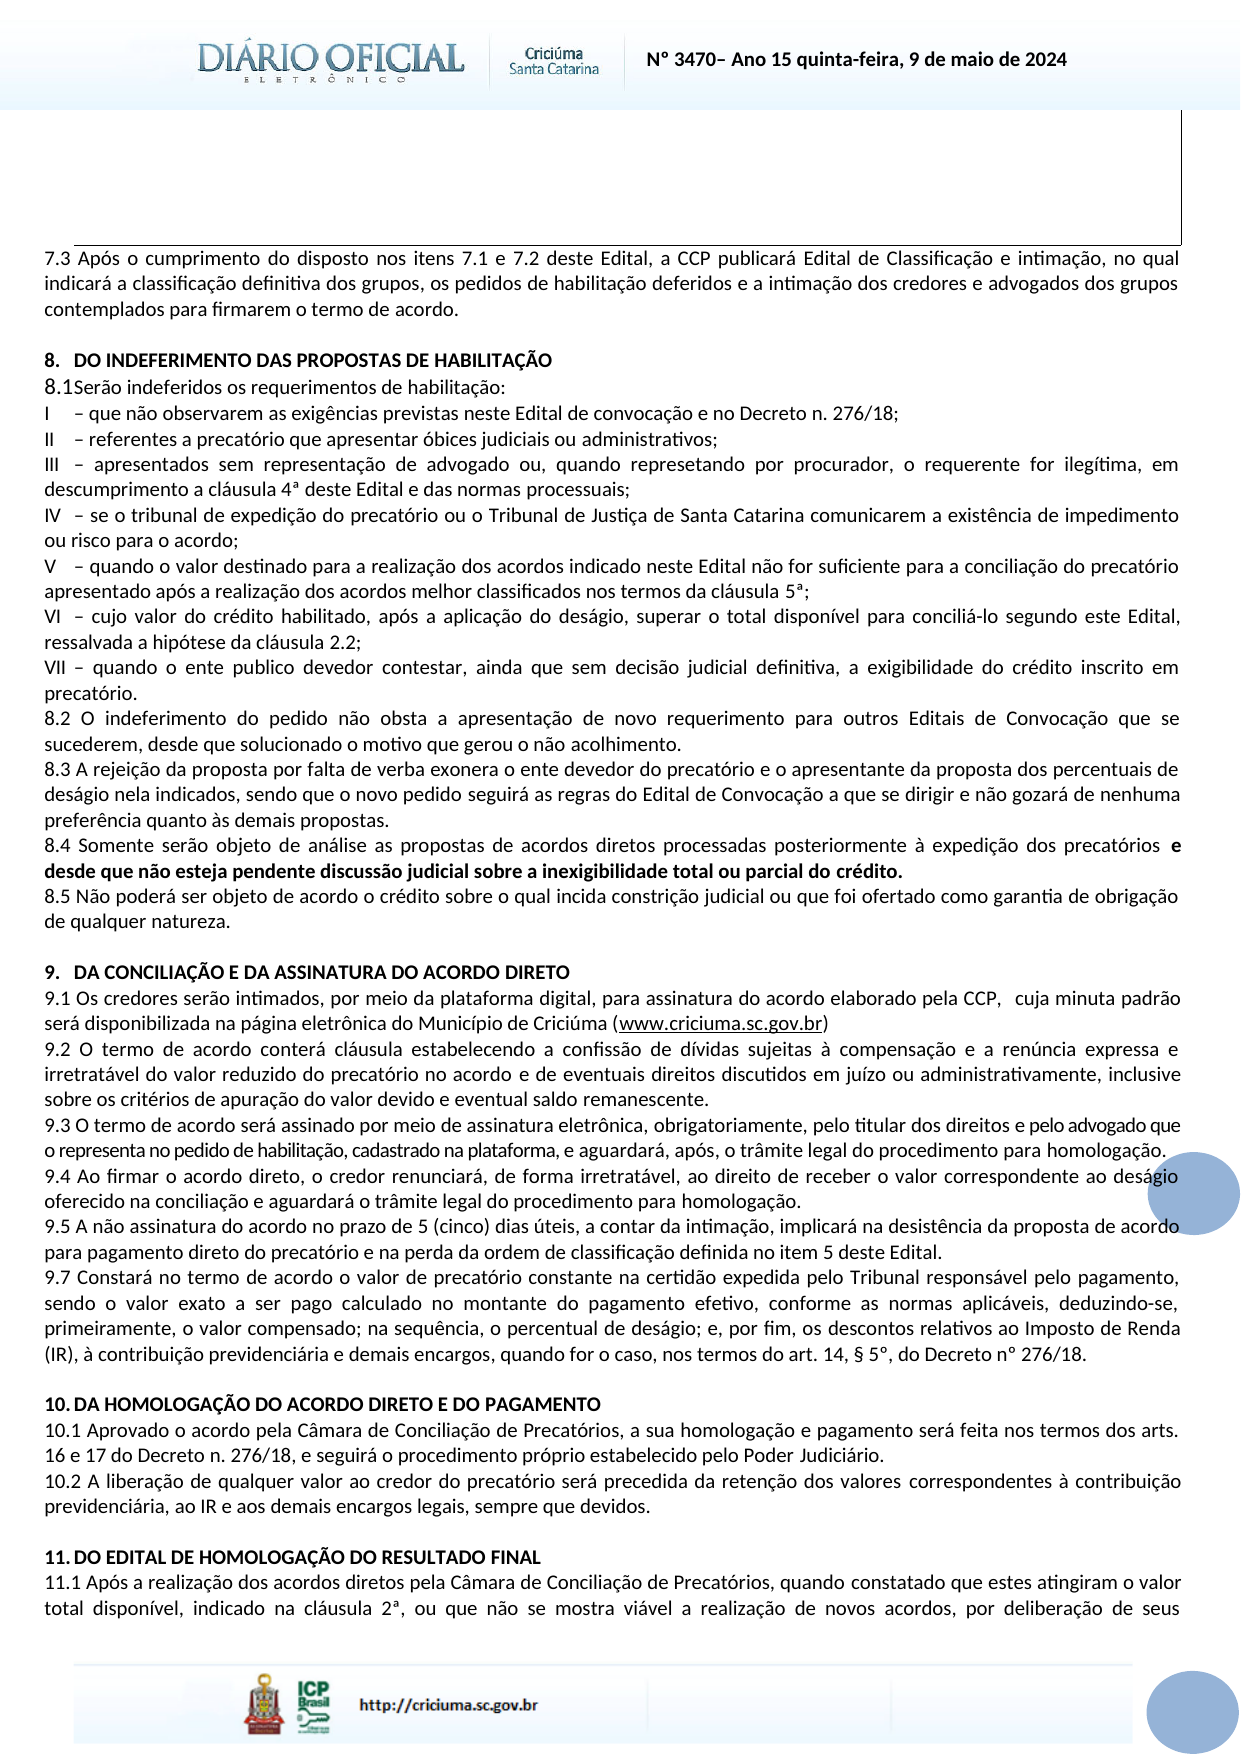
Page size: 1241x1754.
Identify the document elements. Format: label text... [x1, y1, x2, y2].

list 7.3 Após o cumprimento do disposto nos itens 7.1 e 7.2 deste Edital, a CCP publicará Edital de Classificação e intimação, no qual indicará a classificação definitiva dos grupos, os pedidos de habilitação deferidos e a intimação dos credores e advogados dos grupos contemplados para firmarem o termo de acordo. [44, 245, 1181, 321]
list DA CONCILIAÇÃO E DA ASSINATURA DO ACORDO DIRETO [44, 959, 1181, 985]
list 8.2 O indeferimento do pedido não obsta a apresentação de novo requerimento para outros Editais de Convocação que se sucederem, desde que solucionado o motivo que gerou o não acolhimento. [44, 705, 1181, 756]
list – se o tribunal de expedição do precatório ou o Tribunal de Justiça de Santa Catarina comunicarem a existência de impedimento ou risco para o acordo; [44, 502, 1181, 553]
text 9.5 A não assinatura do acordo no prazo de 5 (cinco) dias úteis, a contar da intimação, implicará na desistência da proposta de acordo para pagamento direto do precatório e na perda da ordem de classificação definida no item 5 deste Edital. [44, 1214, 1181, 1264]
text 9.2 O termo de acordo conterá cláusula estabelecendo a confissão de dívidas sujeitas à compensação e a renúncia expressa e irretratável do valor reduzido do precatório no acordo e de eventuais direitos discutidos em juízo ou administrativamente, inclusive sobre os critérios de apuração do valor devido e eventual saldo remanescente. [44, 1036, 1181, 1112]
list – quando o ente publico devedor contestar, ainda que sem decisão judicial definitiva, a exigibilidade do crédito inscrito em precatório. [44, 654, 1181, 705]
list 10.1 Aprovado o acordo pela Câmara de Conciliação de Precatórios, a sua homologação e pagamento será feita nos termos dos arts. 16 e 17 do Decreto n. 276/18, e seguirá o procedimento próprio estabelecido pelo Poder Judiciário. [44, 1417, 1181, 1468]
list – cujo valor do crédito habilitado, após a aplicação do deságio, superar o total disponível para conciliá-lo segundo este Edital, ressalvada a hipótese da cláusula 2.2; [44, 604, 1181, 654]
list 8.5 Não poderá ser objeto de acordo o crédito sobre o qual incida constrição judicial ou que foi ofertado como garantia de obrigação de qualquer natureza. [44, 883, 1181, 934]
list DA HOMOLOGAÇÃO DO ACORDO DIRETO E DO PAGAMENTO [44, 1392, 1181, 1417]
list DO EDITAL DE HOMOLOGAÇÃO DO RESULTADO FINAL [44, 1544, 1181, 1569]
list – apresentados sem representação de advogado ou, quando represetando por procurador, o requerente for ilegítima, em descumprimento a cláusula 4ª deste Edital e das normas processuais; [44, 451, 1181, 502]
list 10.2 A liberação de qualquer valor ao credor do precatório será precedida da retenção dos valores correspondentes à contribuição previdenciária, ao IR e aos demais encargos legais, sempre que devidos. [44, 1468, 1181, 1519]
text 9.7 Constará no termo de acordo o valor de precatório constante na certidão expedida pelo Tribunal responsável pelo pagamento, sendo o valor exato a ser pago calculado no montante do pagamento efetivo, conforme as normas aplicáveis, deduzindo-se, primeiramente, o valor compensado; na sequência, o percentual de deságio; e, por fim, os descontos relativos ao Imposto de Renda (IR), à contribuição previdenciária e demais encargos, quando for o caso, nos termos do art. 14, § 5º, do Decreto nº 276/18. [44, 1264, 1181, 1366]
text 9.4 Ao firmar o acordo direto, o credor renunciará, de forma irretratável, ao direito de receber o valor correspondente ao deságio oferecido na conciliação e aguardará o trâmite legal do procedimento para homologação. [44, 1163, 1161, 1214]
list 11.1 Após a realização dos acordos diretos pela Câmara de Conciliação de Precatórios, quando constatado que estes atingiram o valor total disponível, indicado na cláusula 2ª, ou que não se mostra viável a realização de novos acordos, por deliberação de seus [44, 1569, 1181, 1620]
list 8.4 Somente serão objeto de análise as propostas de acordos diretos processadas posteriormente à expedição dos precatórios e desde que não esteja pendente discussão judicial sobre a inexigibilidade total ou parcial do crédito. [44, 832, 1181, 883]
list DO INDEFERIMENTO DAS PROPOSTAS DE HABILITAÇÃO [44, 347, 1181, 372]
text 9.3 O termo de acordo será assinado por meio de assinatura eletrônica, obrigatoriamente, pelo titular dos direitos e pelo advogado que o representa no pedido de habilitação, cadastrado na plataforma, e aguardará, após, o trâmite legal do procedimento para homologação. [44, 1112, 1181, 1163]
list 8.3 A rejeição da proposta por falta de verba exonera o ente devedor do precatório e o apresentante da proposta dos percentuais de deságio nela indicados, sendo que o novo pedido seguirá as regras do Edital de Convocação a que se dirigir e não gozará de nenhuma preferência quanto às demais propostas. [44, 756, 1181, 832]
list Serão indeferidos os requerimentos de habilitação: [44, 372, 1181, 400]
list – referentes a precatório que apresentar óbices judiciais ou administrativos; [44, 426, 1181, 451]
text 9.1 Os credores serão intimados, por meio da plataforma digital, para assinatura do acordo elaborado pela CCP, cuja minuta padrão será disponibilizada na página eletrônica do Município de Criciúma (www.criciuma.sc.gov.br) [44, 985, 1181, 1036]
list – que não observarem as exigências previstas neste Edital de convocação e no Decreto n. 276/18; [44, 400, 1181, 426]
list – quando o valor destinado para a realização dos acordos indicado neste Edital não for suficiente para a conciliação do precatório apresentado após a realização dos acordos melhor classificados nos termos da cláusula 5ª; [44, 553, 1181, 604]
